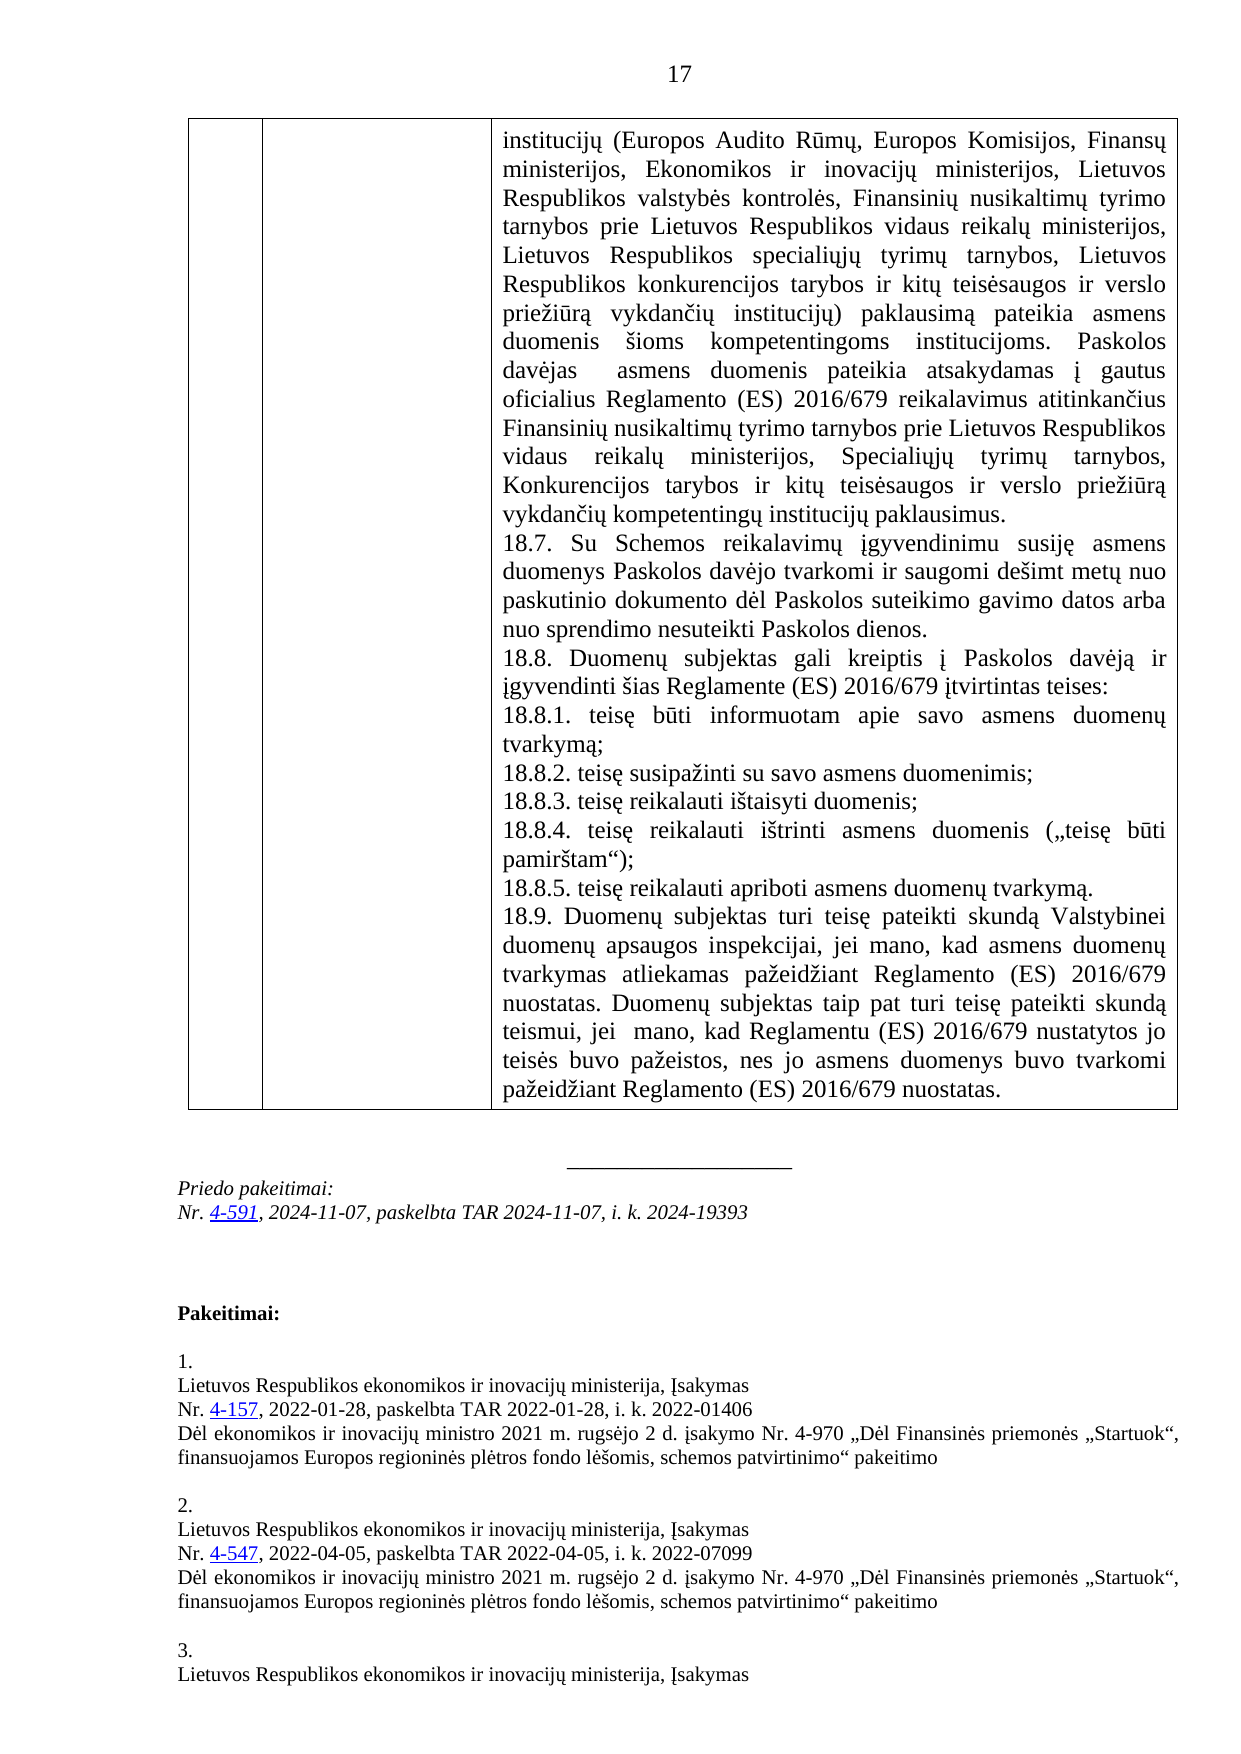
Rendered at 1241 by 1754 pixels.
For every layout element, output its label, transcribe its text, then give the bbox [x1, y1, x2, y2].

text Priedo pakeitimai: [177, 1176, 1181, 1200]
table_cell [263, 119, 491, 1108]
text Pakeitimai: [177, 1301, 1181, 1325]
text 2. [177, 1493, 1181, 1517]
table_cell [189, 119, 262, 1108]
text 3. [177, 1637, 1181, 1662]
text __________________ [177, 1143, 1181, 1171]
table_cell institucijų (Europos Audito Rūmų, Europos Komisijos, Finansų ministerijos, Ekonomikos ir inovacijų ministerijos, Lietuvos Respublikos valstybės kontrolės, Finansinių nusikaltimų tyrimo tarnybos prie Lietuvos Respublikos vidaus reikalų ministerijos, Lietuvos Respublikos specialiųjų tyrimų tarnybos, Lietuvos Respublikos konkurencijos tarybos ir kitų teisėsaugos ir verslo priežiūrą vykdančių institucijų) paklausimą pateikia asmens duomenis šioms kompetentingoms institucijoms. Paskolos davėjas asmens duomenis pateikia atsakydamas į gautus oficialius Reglamento (ES) 2016/679 reikalavimus atitinkančius Finansinių nusikaltimų tyrimo tarnybos prie Lietuvos Respublikos vidaus reikalų ministerijos, Specialiųjų tyrimų tarnybos, Konkurencijos tarybos ir kitų teisėsaugos ir verslo priežiūrą vykdančių kompetentingų institucijų paklausimus. 18.7. Su Schemos reikalavimų įgyvendinimu susiję asmens duomenys Paskolos davėjo tvarkomi ir saugomi dešimt metų nuo paskutinio dokumento dėl Paskolos suteikimo gavimo datos arba nuo sprendimo nesuteikti Paskolos dienos. 18.8. Duomenų subjektas gali kreiptis į Paskolos davėją ir įgyvendinti šias Reglamente (ES) 2016/679 įtvirtintas teises: 18.8.1. teisę būti informuotam apie savo asmens duomenų tvarkymą; 18.8.2. teisę susipažinti su savo asmens duomenimis; 18.8.3. teisę reikalauti ištaisyti duomenis; 18.8.4. teisę reikalauti ištrinti asmens duomenis („teisę būti pamirštam“); 18.8.5. teisę reikalauti apriboti asmens duomenų tvarkymą. 18.9. Duomenų subjektas turi teisę pateikti skundą Valstybinei duomenų apsaugos inspekcijai, jei mano, kad asmens duomenų tvarkymas atliekamas pažeidžiant Reglamento (ES) 2016/679 nuostatas. Duomenų subjektas taip pat turi teisę pateikti skundą teismui, jei mano, kad Reglamentu (ES) 2016/679 nustatytos jo teisės buvo pažeistos, nes jo asmens duomenys buvo tvarkomi pažeidžiant Reglamento (ES) 2016/679 nuostatas. [492, 119, 1177, 1108]
text Nr. 4-547, 2022-04-05, paskelbta TAR 2022-04-05, i. k. 2022-07099 [177, 1541, 1181, 1565]
text Lietuvos Respublikos ekonomikos ir inovacijų ministerija, Įsakymas [177, 1662, 1181, 1686]
text Lietuvos Respublikos ekonomikos ir inovacijų ministerija, Įsakymas [177, 1517, 1181, 1541]
text Nr. 4-157, 2022-01-28, paskelbta TAR 2022-01-28, i. k. 2022-01406 [177, 1397, 1181, 1421]
text 1. [177, 1349, 1181, 1373]
text Lietuvos Respublikos ekonomikos ir inovacijų ministerija, Įsakymas [177, 1373, 1181, 1397]
text Dėl ekonomikos ir inovacijų ministro 2021 m. rugsėjo 2 d. įsakymo Nr. 4-970 „Dėl Finansinės priemonės „Startuok“, finansuojamos Europos regioninės plėtros fondo lėšomis, schemos patvirtinimo“ pakeitimo [177, 1421, 1181, 1469]
text Nr. 4-591, 2024-11-07, paskelbta TAR 2024-11-07, i. k. 2024-19393 [177, 1200, 1181, 1224]
text Dėl ekonomikos ir inovacijų ministro 2021 m. rugsėjo 2 d. įsakymo Nr. 4-970 „Dėl Finansinės priemonės „Startuok“, finansuojamos Europos regioninės plėtros fondo lėšomis, schemos patvirtinimo“ pakeitimo [177, 1565, 1181, 1613]
